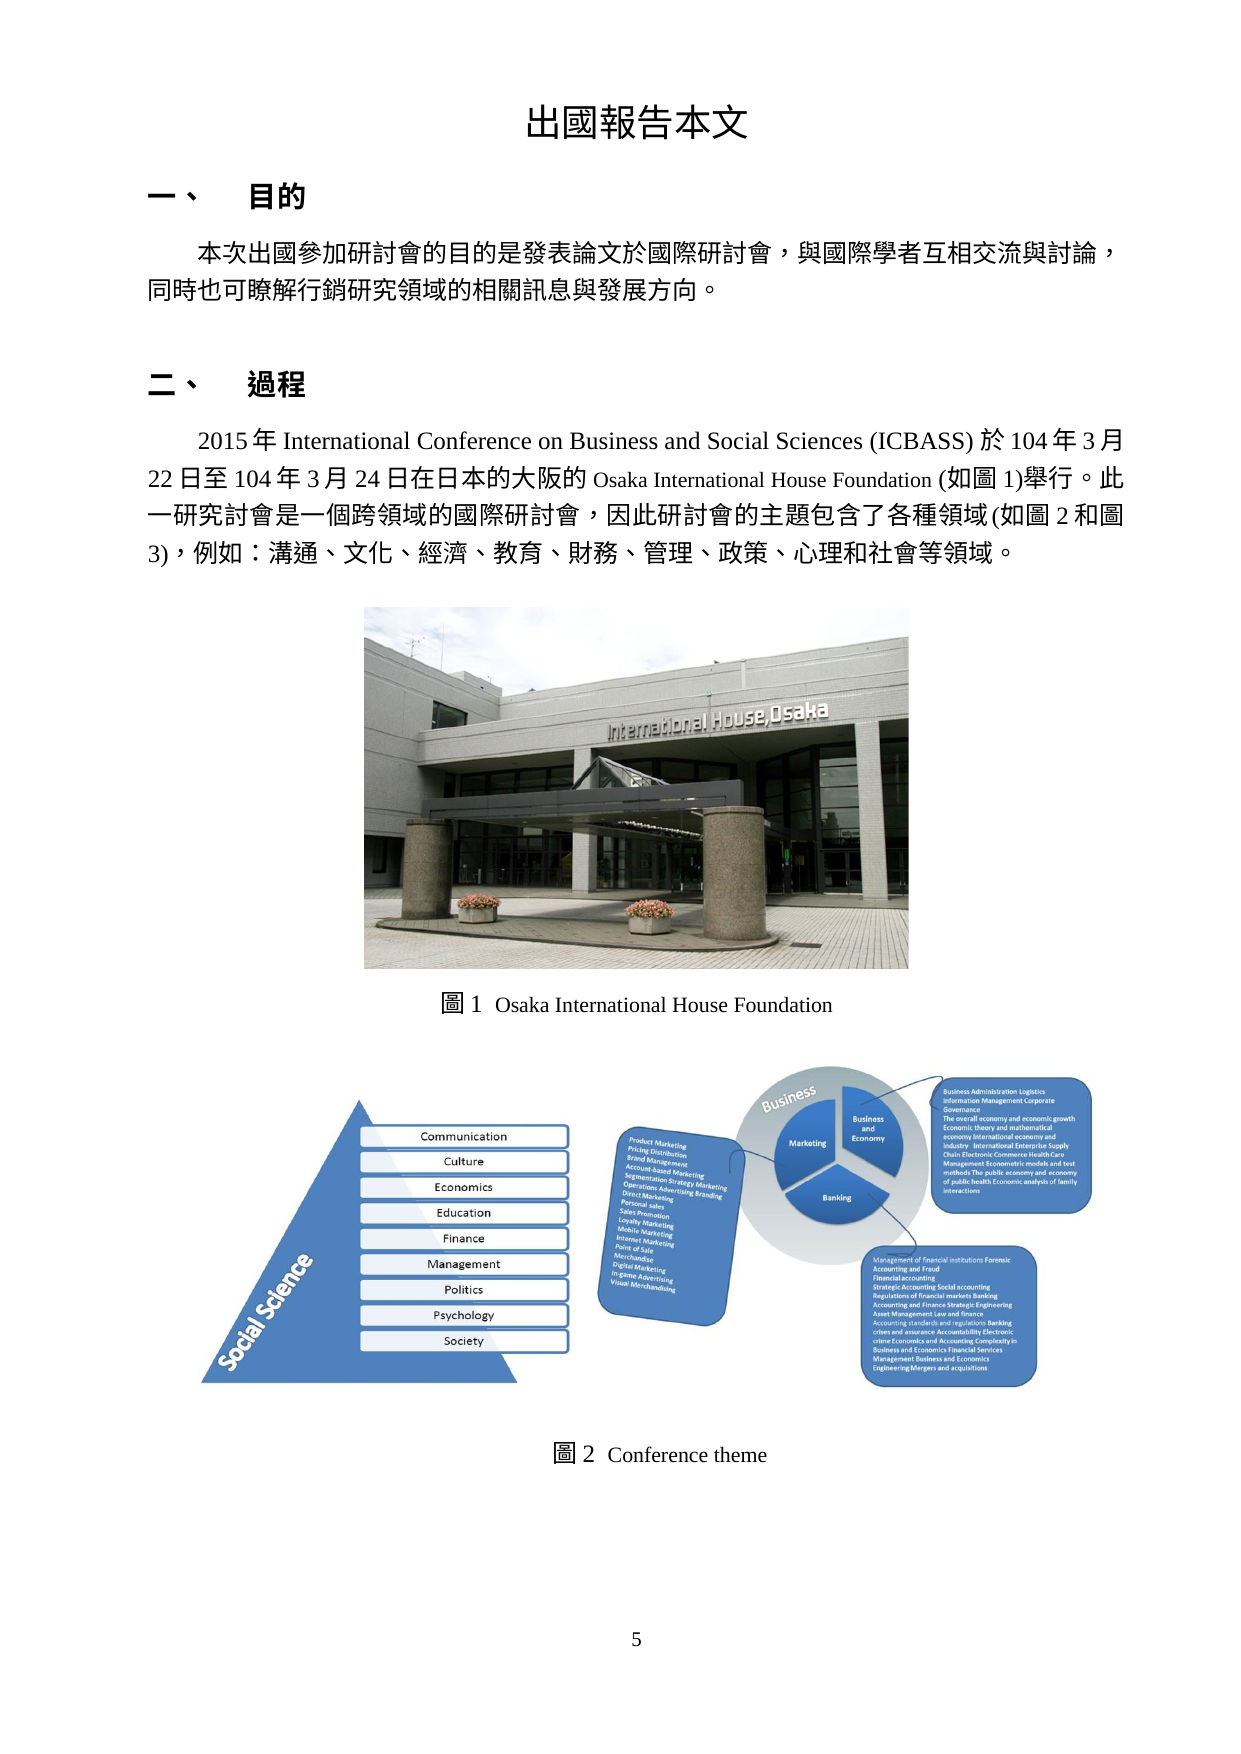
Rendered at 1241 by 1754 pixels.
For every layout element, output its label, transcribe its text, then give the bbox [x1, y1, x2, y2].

text 出國報告本文 [148, 82, 1125, 157]
list 過程 [148, 345, 1125, 420]
list 目的 [148, 157, 1125, 232]
text 2015年International Conference on Business and Social Sciences (ICBASS) 於104年3月22日至104年3月24日在日本的大阪的Osaka International House Foundation (如圖1)舉行。此一研究討會是一個跨領域的國際研討會，因此研討會的主題包含了各種領域(如圖2和圖3)，例如：溝通、文化、經濟、教育、財務、管理、政策、心理和社會等領域。 [148, 420, 1125, 570]
text 本次出國參加研討會的目的是發表論文於國際研討會，與國際學者互相交流與討論，同時也可瞭解行銷研究領域的相關訊息與發展方向。 [148, 232, 1125, 307]
text 圖2 Conference theme [148, 1432, 1125, 1470]
text 圖1 Osaka International House Foundation [148, 982, 1125, 1020]
picture [178, 1057, 1094, 1389]
picture [364, 607, 909, 969]
